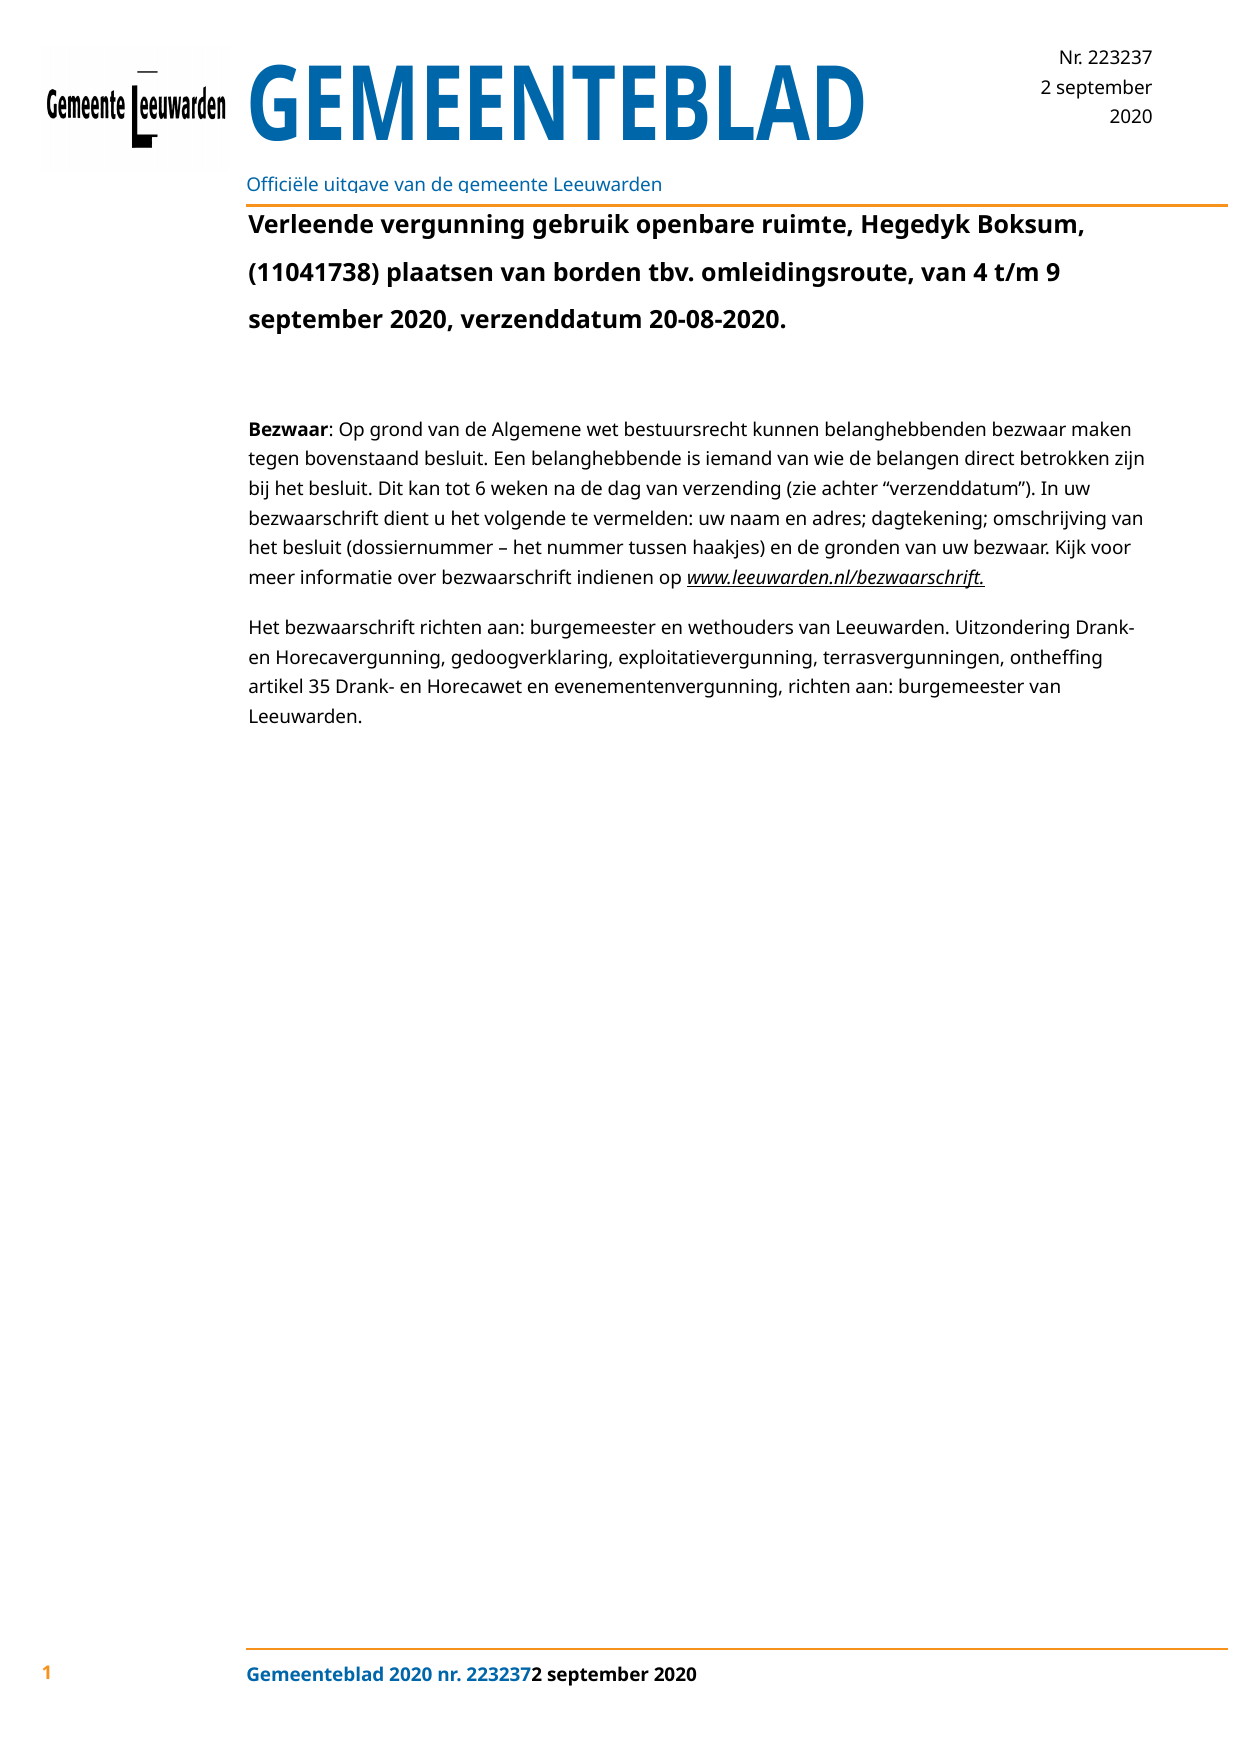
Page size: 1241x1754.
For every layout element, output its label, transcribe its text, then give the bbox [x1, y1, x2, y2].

text Het bezwaarschrift richten aan: burgemeester en wethouders van Leeuwarden. Uitzondering Drank- en Horecavergunning, gedoogverklaring, exploitatievergunning, terrasvergunningen, ontheffing artikel 35 Drank- en Horecawet en evenementenvergunning, richten aan: burgemeester van Leeuwarden. [248, 614, 1152, 729]
text Verleende vergunning gebruik openbare ruimte, Hegedyk Boksum, (11041738) plaatsen van borden tbv. omleidingsroute, van 4 t/m 9 september 2020, verzenddatum 20-08-2020. [248, 207, 1152, 336]
text Bezwaar: Op grond van de Algemene wet bestuursrecht kunnen belanghebbenden bezwaar maken tegen bovenstaand besluit. Een belanghebbende is iemand van wie de belangen direct betrokken zijn bij het besluit. Dit kan tot 6 weken na de dag van verzending (zie achter “verzenddatum”). In uw bezwaarschrift dient u het volgende te vermelden: uw naam en adres; dagtekening; omschrijving van het besluit (dossiernummer – het nummer tussen haakjes) en de gronden van uw bezwaar. Kijk voor meer informatie over bezwaarschrift indienen op www.leeuwarden.nl/bezwaarschrift. [248, 416, 1152, 589]
picture [41, 47, 231, 172]
